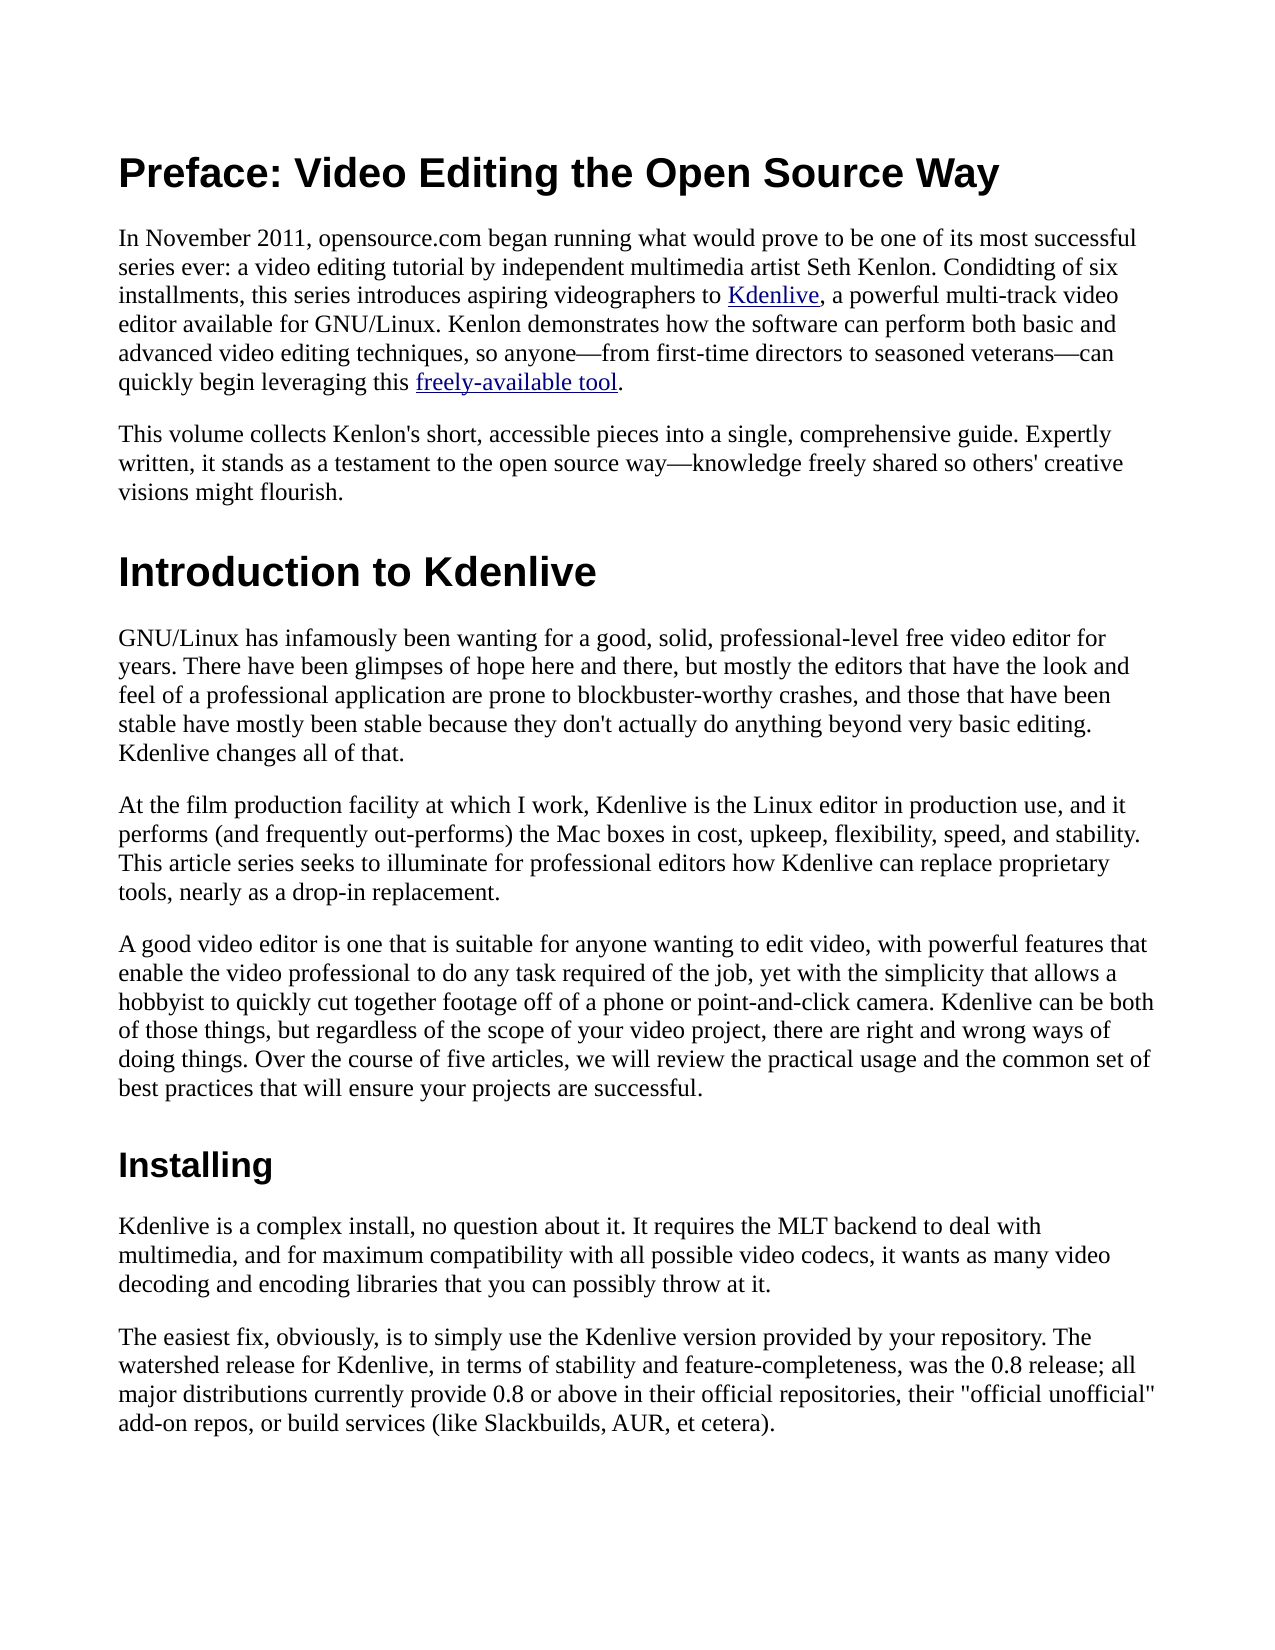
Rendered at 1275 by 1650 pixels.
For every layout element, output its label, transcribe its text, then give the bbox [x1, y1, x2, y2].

text The easiest fix, obviously, is to simply use the Kdenlive version provided by your repository. The watershed release for Kdenlive, in terms of stability and feature-completeness, was the 0.8 release; all major distributions currently provide 0.8 or above in their official repositories, their "official unofficial" add-on repos, or build services (like Slackbuilds, AUR, et cetera). [118, 1322, 1157, 1437]
text This volume collects Kenlon's short, accessible pieces into a single, comprehensive guide. Expertly written, it stands as a testament to the open source way—knowledge freely shared so others' creative visions might flourish. [118, 419, 1157, 506]
text GNU/Linux has infamously been wanting for a good, solid, professional-level free video editor for years. There have been glimpses of hope here and there, but mostly the editors that have the look and feel of a professional application are prone to blockbuster-worthy crashes, and those that have been stable have mostly been stable because they don't actually do anything beyond very basic editing. Kdenlive changes all of that. [118, 623, 1157, 766]
subtitle Installing [118, 1144, 1157, 1184]
text At the film production facility at which I work, Kdenlive is the Linux editor in production use, and it performs (and frequently out-performs) the Mac boxes in cost, upkeep, flexibility, speed, and stability. This article series seeks to illuminate for professional editors how Kdenlive can replace proprietary tools, nearly as a drop-in replacement. [118, 790, 1157, 905]
text In November 2011, opensource.com began running what would prove to be one of its most successful series ever: a video editing tutorial by independent multimedia artist Seth Kenlon. Condidting of six installments, this series introduces aspiring videographers to Kdenlive, a powerful multi-track video editor available for GNU/Linux. Kenlon demonstrates how the software can perform both basic and advanced video editing techniques, so anyone—from first-time directors to seasoned veterans—can quickly begin leveraging this freely-available tool. [118, 223, 1157, 396]
text A good video editor is one that is suitable for anyone wanting to edit video, with powerful features that enable the video professional to do any task required of the job, yet with the simplicity that allows a hobbyist to quickly cut together footage off of a phone or point-and-click camera. Kdenlive can be both of those things, but regardless of the scope of your video project, there are right and wrong ways of doing things. Over the course of five articles, we will review the practical usage and the common set of best practices that will ensure your projects are successful. [118, 929, 1157, 1102]
text Kdenlive is a complex install, no question about it. It requires the MLT backend to deal with multimedia, and for maximum compatibility with all possible video codecs, it wants as many video decoding and encoding libraries that you can possibly throw at it. [118, 1211, 1157, 1298]
subtitle Preface: Video Editing the Open Source Way [118, 148, 1157, 196]
subtitle Introduction to Kdenlive [118, 548, 1157, 596]
